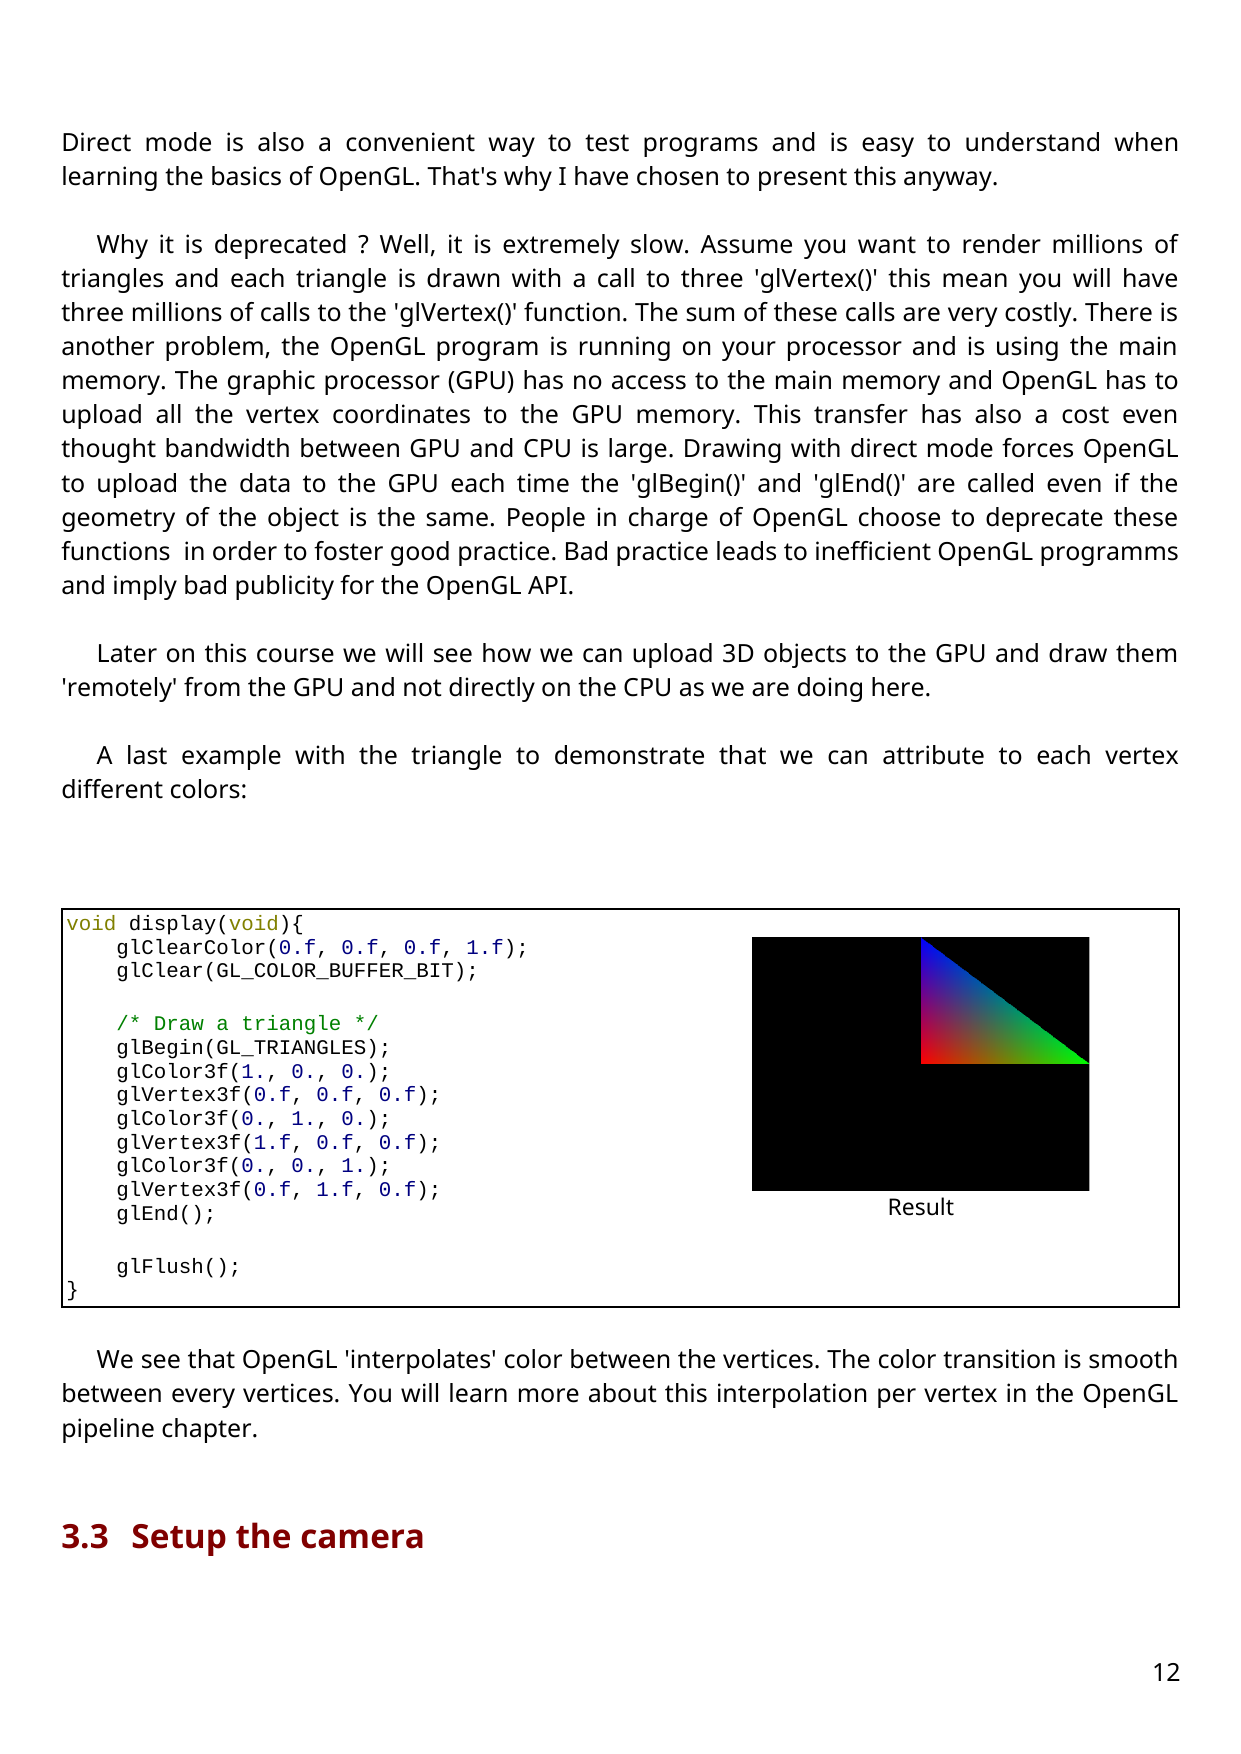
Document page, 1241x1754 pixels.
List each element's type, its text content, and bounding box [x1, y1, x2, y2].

text glColor3f(1., 0., 0.); [63, 1056, 752, 1079]
text [1090, 1032, 1178, 1056]
text glVertex3f(0.f, 1.f, 0.f); [63, 1174, 1178, 1198]
text glColor3f(0., 0., 1.); [63, 1150, 752, 1174]
text [1090, 1127, 1178, 1150]
text [1090, 1103, 1178, 1127]
text [1090, 1150, 1178, 1174]
text glFlush(); [63, 1251, 1178, 1274]
text glVertex3f(0.f, 0.f, 0.f); [63, 1079, 752, 1103]
text glColor3f(0., 1., 0.); [63, 1103, 752, 1127]
text We see that OpenGL 'interpolates' color between the vertices. The color transition is smooth between every vertices. You will learn more about this interpolation per vertex in the OpenGL pipeline chapter. [61, 1342, 1180, 1444]
picture [752, 937, 1090, 1191]
text [1090, 1079, 1178, 1103]
text Later on this course we will see how we can upload 3D objects to the GPU and draw them 'remotely' from the GPU and not directly on the CPU as we are doing here. [61, 636, 1180, 704]
text glVertex3f(1.f, 0.f, 0.f); [63, 1127, 752, 1150]
text Why it is deprecated ? Well, it is extremely slow. Assume you want to render millions of triangles and each triangle is drawn with a call to three 'glVertex()' this mean you will have three millions of calls to the 'glVertex()' function. The sum of these calls are very costly. There is another problem, the OpenGL program is running on your processor and is using the main memory. The graphic processor (GPU) has no access to the main memory and OpenGL has to upload all the vertex coordinates to the GPU memory. This transfer has also a cost even thought bandwidth between GPU and CPU is large. Drawing with direct mode forces OpenGL to upload the data to the GPU each time the 'glBegin()' and 'glEnd()' are called even if the geometry of the object is the same. People in charge of OpenGL choose to deprecate these functions in order to foster good practice. Bad practice leads to inefficient OpenGL programms and imply bad publicity for the OpenGL API. [61, 227, 1180, 601]
text glClearColor(0.f, 0.f, 0.f, 1.f); [63, 932, 1178, 955]
text } [63, 1274, 1178, 1306]
text [1090, 955, 1178, 984]
text glEnd(); [63, 1198, 1178, 1226]
text A last example with the triangle to demonstrate that we can attribute to each vertex different colors: [61, 738, 1180, 806]
text /* Draw a triangle */ [63, 1008, 752, 1032]
text [1090, 1008, 1178, 1032]
text glClear(GL_COLOR_BUFFER_BIT); [63, 955, 752, 984]
text glBegin(GL_TRIANGLES); [63, 1032, 752, 1056]
subtitle Setup the camera [61, 1512, 1180, 1558]
text void display(void){ [63, 910, 1178, 932]
text [1090, 1056, 1178, 1079]
text Direct mode is also a convenient way to test programs and is easy to understand when learning the basics of OpenGL. That's why I have chosen to present this anyway. [61, 124, 1180, 193]
